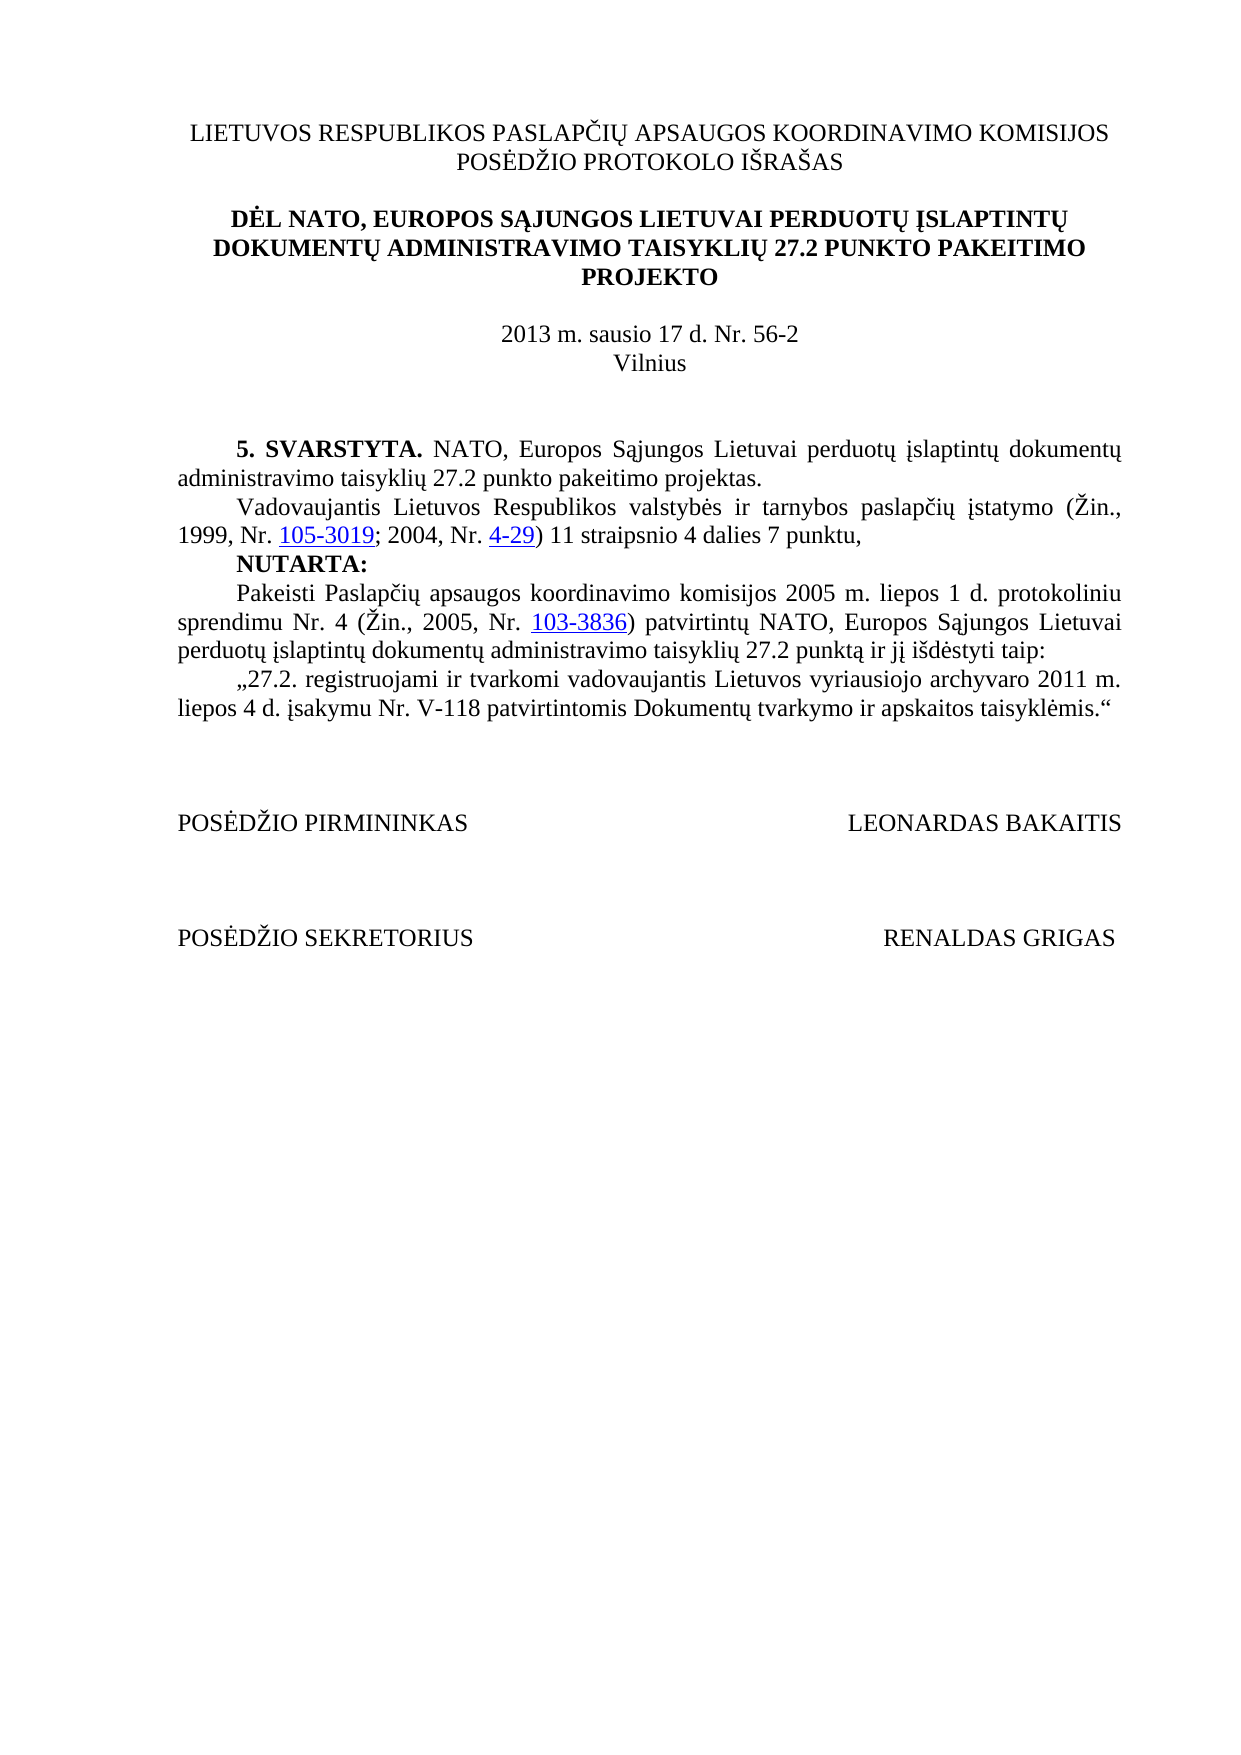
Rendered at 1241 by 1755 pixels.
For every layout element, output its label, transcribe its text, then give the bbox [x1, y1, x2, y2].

text posėdžio protokolO IŠRAŠAS [177, 147, 1122, 176]
text Posėdžio pirmininkas Leonardas Bakaitis [177, 808, 1122, 837]
text NUTARTA: [177, 549, 1122, 578]
text dėl NATO, Europos Sąjungos Lietuvai perduotų įslaptintų dokumentų administravimo taisyklių 27.2 punkto pakeitimo projekto [177, 204, 1122, 291]
text 2013 m. sausio 17 d. Nr. 56-2 [177, 319, 1122, 348]
text Posėdžio sekretorius Renaldas Grigas [177, 923, 1122, 952]
text LIETUVOS RESPUBLIKOS paslapčių apsaugos koordinavimo komisijos [177, 118, 1122, 147]
text „27.2. registruojami ir tvarkomi vadovaujantis Lietuvos vyriausiojo archyvaro 2011 m. liepos 4 d. įsakymu Nr. V-118 patvirtintomis Dokumentų tvarkymo ir apskaitos taisyklėmis.“ [177, 664, 1122, 722]
text Vadovaujantis Lietuvos Respublikos valstybės ir tarnybos paslapčių įstatymo (Žin., 1999, Nr. 105-3019; 2004, Nr. 4-29) 11 straipsnio 4 dalies 7 punktu, [177, 492, 1122, 549]
text Pakeisti Paslapčių apsaugos koordinavimo komisijos 2005 m. liepos 1 d. protokoliniu sprendimu Nr. 4 (Žin., 2005, Nr. 103-3836) patvirtintų NATO, Europos Sąjungos Lietuvai perduotų įslaptintų dokumentų administravimo taisyklių 27.2 punktą ir jį išdėstyti taip: [177, 578, 1122, 664]
text 5. SVARSTYTA. NATO, Europos Sąjungos Lietuvai perduotų įslaptintų dokumentų administravimo taisyklių 27.2 punkto pakeitimo projektas. [177, 434, 1122, 492]
text Vilnius [177, 348, 1122, 377]
